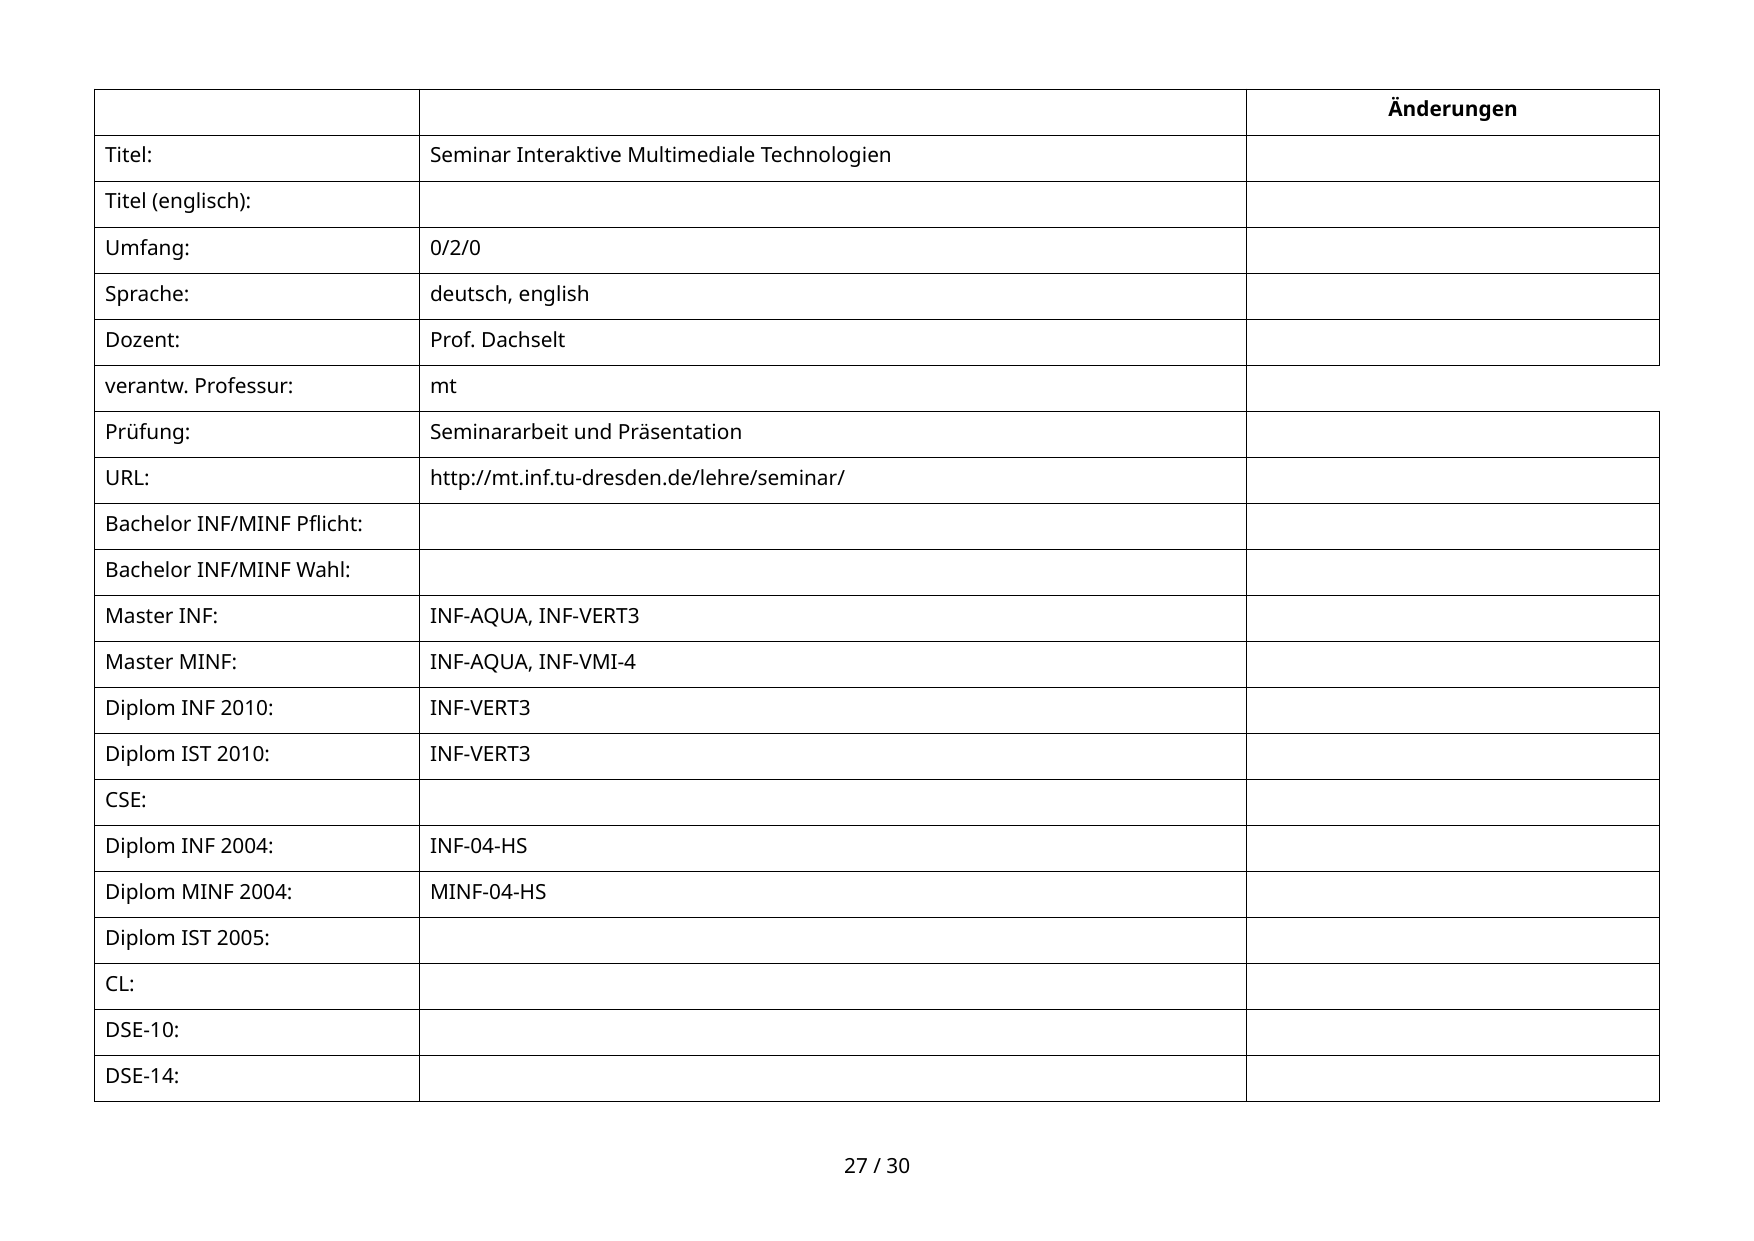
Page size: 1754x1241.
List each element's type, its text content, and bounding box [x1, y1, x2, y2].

table_cell [1247, 1056, 1659, 1101]
table_cell [420, 550, 1246, 595]
table_cell [1247, 734, 1659, 779]
table_cell Prof. Dachselt [420, 320, 1246, 365]
table_cell 0/2/0 [420, 228, 1246, 273]
table_header Änderungen [1247, 90, 1659, 134]
table_cell [1247, 596, 1659, 641]
table_cell Diplom INF 2010: [95, 688, 419, 733]
table_cell [420, 780, 1246, 825]
table_cell [420, 504, 1246, 549]
table_cell Diplom IST 2010: [95, 734, 419, 779]
table_cell INF-VERT3 [420, 688, 1246, 733]
table_cell Diplom MINF 2004: [95, 872, 419, 917]
table_cell INF-04-HS [420, 826, 1246, 871]
table_cell DSE-10: [95, 1010, 419, 1055]
table_cell [420, 964, 1246, 1009]
table_cell Dozent: [95, 320, 419, 365]
table_header [420, 90, 1246, 134]
table_cell [1247, 274, 1659, 319]
table_cell INF-AQUA, INF-VMI-4 [420, 642, 1246, 687]
table_cell INF-AQUA, INF-VERT3 [420, 596, 1246, 641]
table_cell [1247, 228, 1659, 273]
table_cell [420, 918, 1246, 963]
table_cell [1247, 918, 1659, 963]
table_cell Diplom IST 2005: [95, 918, 419, 963]
table_cell [420, 182, 1246, 227]
table_cell INF-VERT3 [420, 734, 1246, 779]
table_cell CSE: [95, 780, 419, 825]
table_cell http://mt.inf.tu-dresden.de/lehre/seminar/ [420, 458, 1246, 503]
table_cell [1247, 182, 1659, 227]
table_cell verantw. Professur: [95, 366, 419, 411]
table_cell URL: [95, 458, 419, 503]
table_cell MINF-04-HS [420, 872, 1246, 917]
table_cell [1247, 964, 1659, 1009]
table_cell mt [420, 366, 1246, 411]
table_cell [1247, 458, 1659, 503]
table_cell [420, 1056, 1246, 1101]
table_cell Titel: [95, 136, 419, 181]
table_cell [1247, 872, 1659, 917]
table_cell [420, 1010, 1246, 1055]
table_cell [1247, 780, 1659, 825]
table_cell Seminar Interaktive Multimediale Technologien [420, 136, 1246, 181]
table_cell [1247, 642, 1659, 687]
table_cell [1247, 550, 1659, 595]
table_cell Diplom INF 2004: [95, 826, 419, 871]
table_cell Bachelor INF/MINF Pflicht: [95, 504, 419, 549]
table_cell deutsch, english [420, 274, 1246, 319]
table_cell DSE-14: [95, 1056, 419, 1101]
table_cell Master MINF: [95, 642, 419, 687]
table_cell [1247, 320, 1659, 365]
table_header [95, 90, 419, 134]
table_cell CL: [95, 964, 419, 1009]
table_cell Titel (englisch): [95, 182, 419, 227]
table_cell Seminararbeit und Präsentation [420, 412, 1246, 457]
table_cell [1247, 826, 1659, 871]
table_cell Bachelor INF/MINF Wahl: [95, 550, 419, 595]
table_cell Master INF: [95, 596, 419, 641]
table_cell [1247, 1010, 1659, 1055]
table_cell Umfang: [95, 228, 419, 273]
table_cell [1247, 504, 1659, 549]
table_cell [1247, 688, 1659, 733]
table_cell Prüfung: [95, 412, 419, 457]
table_cell Sprache: [95, 274, 419, 319]
table_cell [1247, 412, 1659, 457]
table_cell [1247, 136, 1659, 181]
